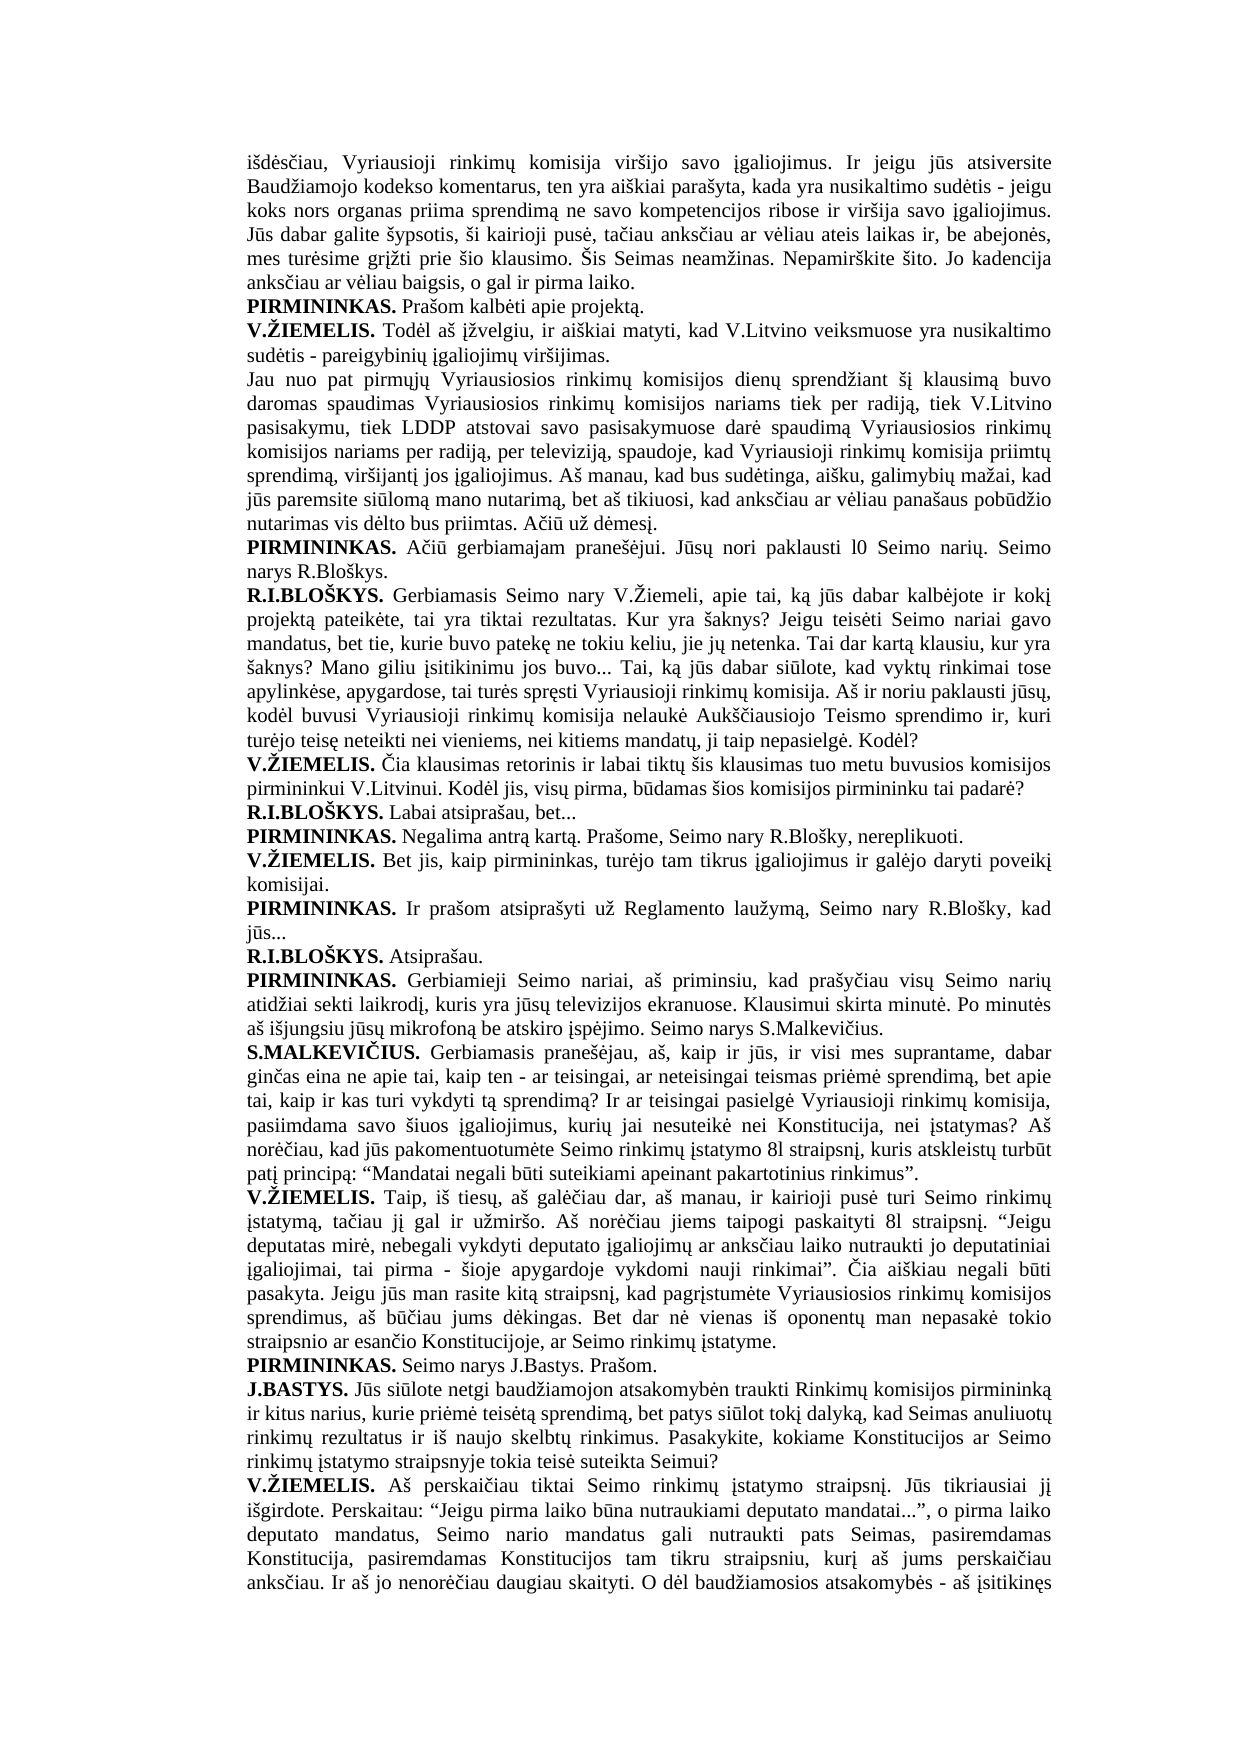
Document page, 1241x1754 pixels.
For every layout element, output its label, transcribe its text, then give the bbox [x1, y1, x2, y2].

text R.I.BLOŠKYS. Gerbiamasis Seimo nary V.Žiemeli, apie tai, ką jūs dabar kalbėjote ir kokį projektą pateikėte, tai yra tiktai rezultatas. Kur yra šaknys? Jeigu teisėti Seimo nariai gavo mandatus, bet tie, kurie buvo patekę ne tokiu keliu, jie jų netenka. Tai dar kartą klausiu, kur yra šaknys? Mano giliu įsitikinimu jos buvo... Tai, ką jūs dabar siūlote, kad vyktų rinkimai tose apylinkėse, apygardose, tai turės spręsti Vyriausioji rinkimų komisija. Aš ir noriu paklausti jūsų, kodėl buvusi Vyriausioji rinkimų komisija nelaukė Aukščiausiojo Teismo sprendimo ir, kuri turėjo teisę neteikti nei vieniems, nei kitiems mandatų, ji taip nepasielgė. Kodėl? [247, 583, 1053, 752]
text PIRMININKAS. Seimo narys J.Bastys. Prašom. [247, 1353, 1053, 1377]
text R.I.BLOŠKYS. Atsiprašau. [247, 944, 1053, 968]
text J.BASTYS. Jūs siūlote netgi baudžiamojon atsakomybėn traukti Rinkimų komisijos pirmininką ir kitus narius, kurie priėmė teisėtą sprendimą, bet patys siūlot tokį dalyką, kad Seimas anuliuotų rinkimų rezultatus ir iš naujo skelbtų rinkimus. Pasakykite, kokiame Konstitucijos ar Seimo rinkimų įstatymo straipsnyje tokia teisė suteikta Seimui? [247, 1377, 1053, 1473]
text PIRMININKAS. Ačiū gerbiamajam pranešėjui. Jūsų nori paklausti l0 Seimo narių. Seimo narys R.Bloškys. [247, 535, 1053, 583]
text PIRMININKAS. Ir prašom atsiprašyti už Reglamento laužymą, Seimo nary R.Blošky, kad jūs... [247, 896, 1053, 944]
text V.ŽIEMELIS. Bet jis, kaip pirmininkas, turėjo tam tikrus įgaliojimus ir galėjo daryti poveikį komisijai. [247, 848, 1053, 896]
text V.ŽIEMELIS. Todėl aš įžvelgiu, ir aiškiai matyti, kad V.Litvino veiksmuose yra nusikaltimo sudėtis - pareigybinių įgaliojimų viršijimas. [247, 318, 1053, 367]
text V.ŽIEMELIS. Čia klausimas retorinis ir labai tiktų šis klausimas tuo metu buvusios komisijos pirmininkui V.Litvinui. Kodėl jis, visų pirma, būdamas šios komisijos pirmininku tai padarė? [247, 752, 1053, 800]
text išdėsčiau, Vyriausioji rinkimų komisija viršijo savo įgaliojimus. Ir jeigu jūs atsiversite Baudžiamojo kodekso komentarus, ten yra aiškiai parašyta, kada yra nusikaltimo sudėtis - jeigu koks nors organas priima sprendimą ne savo kompetencijos ribose ir viršija savo įgaliojimus. Jūs dabar galite šypsotis, ši kairioji pusė, tačiau anksčiau ar vėliau ateis laikas ir, be abejonės, mes turėsime grįžti prie šio klausimo. Šis Seimas neamžinas. Nepamirškite šito. Jo kadencija anksčiau ar vėliau baigsis, o gal ir pirma laiko. [247, 150, 1053, 294]
text V.ŽIEMELIS. Aš perskaičiau tiktai Seimo rinkimų įstatymo straipsnį. Jūs tikriausiai jį išgirdote. Perskaitau: “Jeigu pirma laiko būna nutraukiami deputato mandatai...”, o pirma laiko deputato mandatus, Seimo nario mandatus gali nutraukti pats Seimas, pasiremdamas Konstitucija, pasiremdamas Konstitucijos tam tikru straipsniu, kurį aš jums perskaičiau anksčiau. Ir aš jo nenorėčiau daugiau skaityti. O dėl baudžiamosios atsakomybės - aš įsitikinęs [247, 1473, 1053, 1594]
text PIRMININKAS. Negalima antrą kartą. Prašome, Seimo nary R.Blošky, nereplikuoti. [247, 824, 1053, 848]
text S.MALKEVIČIUS. Gerbiamasis pranešėjau, aš, kaip ir jūs, ir visi mes suprantame, dabar ginčas eina ne apie tai, kaip ten - ar teisingai, ar neteisingai teismas priėmė sprendimą, bet apie tai, kaip ir kas turi vykdyti tą sprendimą? Ir ar teisingai pasielgė Vyriausioji rinkimų komisija, pasiimdama savo šiuos įgaliojimus, kurių jai nesuteikė nei Konstitucija, nei įstatymas? Aš norėčiau, kad jūs pakomentuotumėte Seimo rinkimų įstatymo 8l straipsnį, kuris atskleistų turbūt patį principą: “Mandatai negali būti suteikiami apeinant pakartotinius rinkimus”. [247, 1040, 1053, 1185]
text PIRMININKAS. Prašom kalbėti apie projektą. [247, 294, 1053, 318]
text V.ŽIEMELIS. Taip, iš tiesų, aš galėčiau dar, aš manau, ir kairioji pusė turi Seimo rinkimų įstatymą, tačiau jį gal ir užmiršo. Aš norėčiau jiems taipogi paskaityti 8l straipsnį. “Jeigu deputatas mirė, nebegali vykdyti deputato įgaliojimų ar anksčiau laiko nutraukti jo deputatiniai įgaliojimai, tai pirma - šioje apygardoje vykdomi nauji rinkimai”. Čia aiškiau negali būti pasakyta. Jeigu jūs man rasite kitą straipsnį, kad pagrįstumėte Vyriausiosios rinkimų komisijos sprendimus, aš būčiau jums dėkingas. Bet dar nė vienas iš oponentų man nepasakė tokio straipsnio ar esančio Konstitucijoje, ar Seimo rinkimų įstatyme. [247, 1185, 1053, 1353]
text PIRMININKAS. Gerbiamieji Seimo nariai, aš priminsiu, kad prašyčiau visų Seimo narių atidžiai sekti laikrodį, kuris yra jūsų televizijos ekranuose. Klausimui skirta minutė. Po minutės aš išjungsiu jūsų mikrofoną be atskiro įspėjimo. Seimo narys S.Malkevičius. [247, 968, 1053, 1040]
text R.I.BLOŠKYS. Labai atsiprašau, bet... [247, 800, 1053, 824]
text Jau nuo pat pirmųjų Vyriausiosios rinkimų komisijos dienų sprendžiant šį klausimą buvo daromas spaudimas Vyriausiosios rinkimų komisijos nariams tiek per radiją, tiek V.Litvino pasisakymu, tiek LDDP atstovai savo pasisakymuose darė spaudimą Vyriausiosios rinkimų komisijos nariams per radiją, per televiziją, spaudoje, kad Vyriausioji rinkimų komisija priimtų sprendimą, viršijantį jos įgaliojimus. Aš manau, kad bus sudėtinga, aišku, galimybių mažai, kad jūs paremsite siūlomą mano nutarimą, bet aš tikiuosi, kad anksčiau ar vėliau panašaus pobūdžio nutarimas vis dėlto bus priimtas. Ačiū už dėmesį. [247, 367, 1053, 535]
